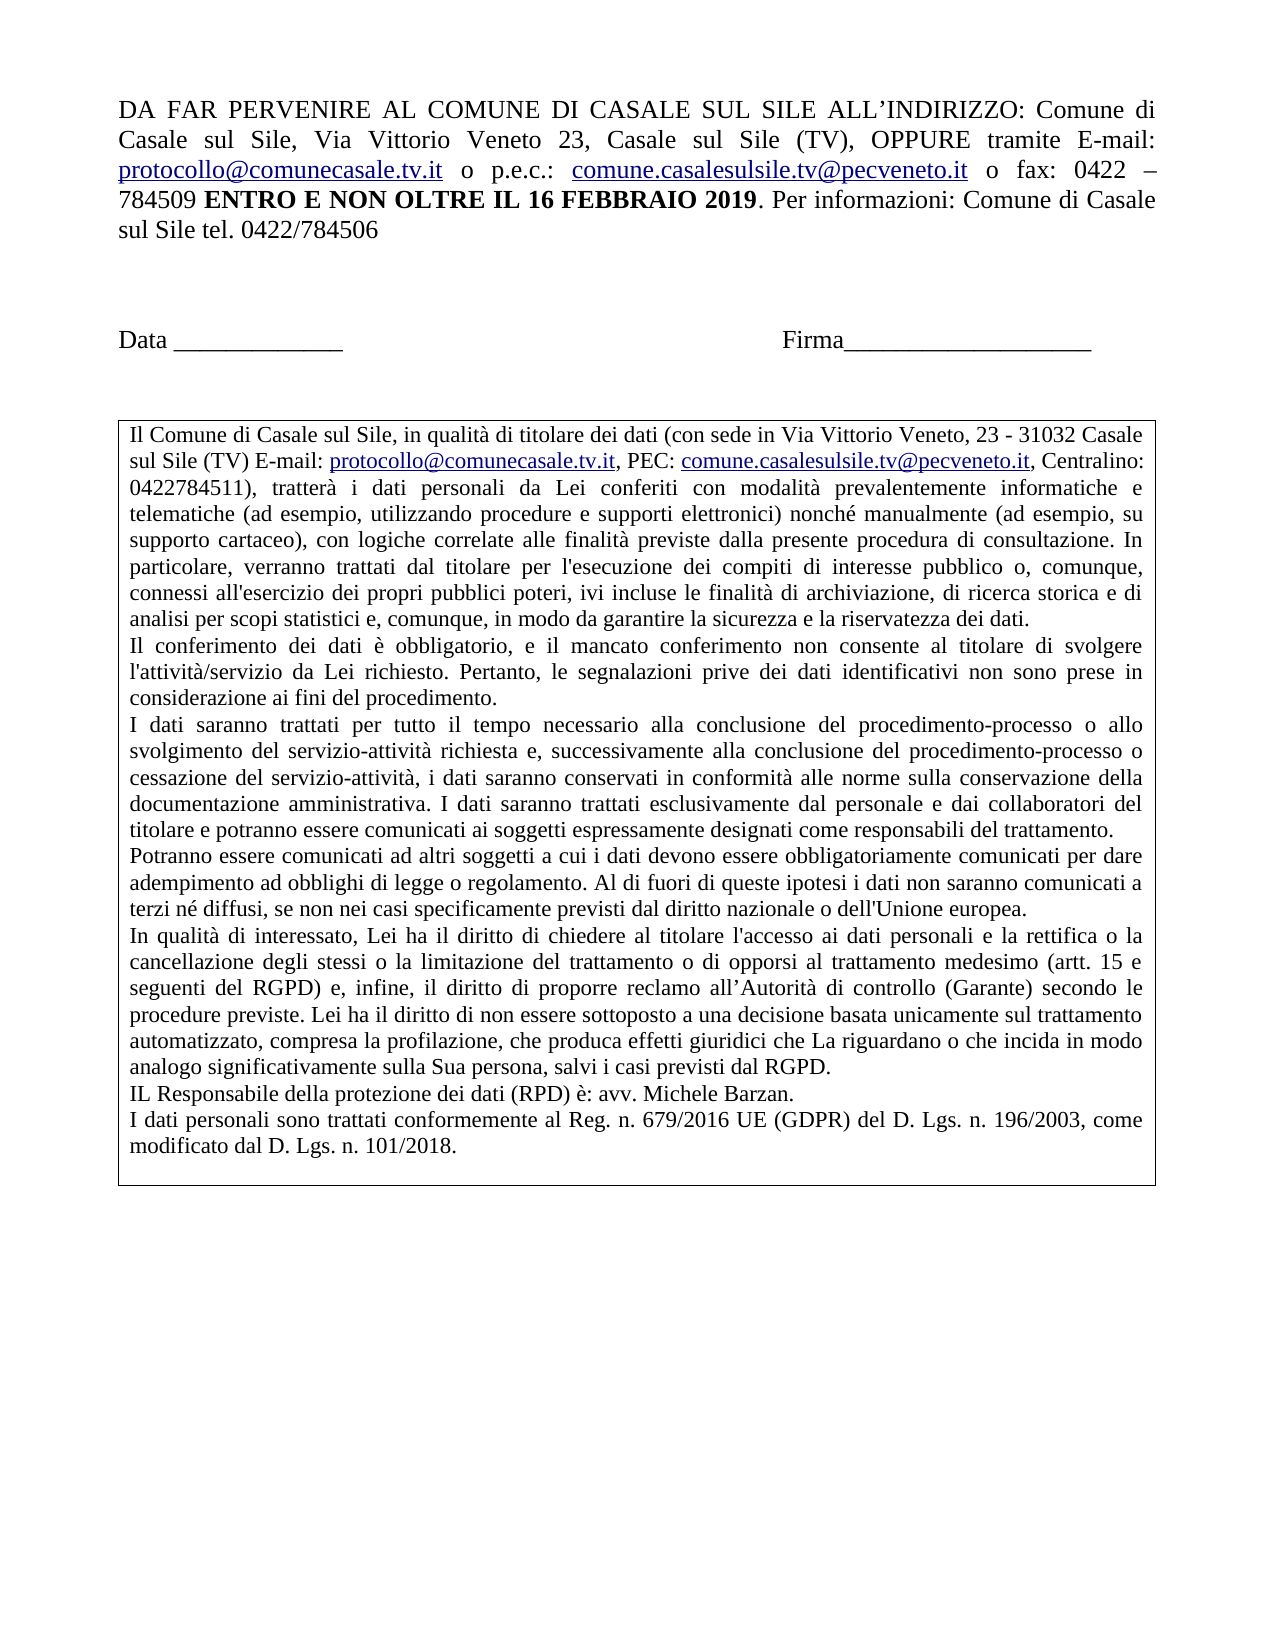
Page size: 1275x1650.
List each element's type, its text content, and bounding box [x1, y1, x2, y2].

table_header Il Comune di Casale sul Sile, in qualità di titolare dei dati (con sede in Via Vittorio Veneto, 23 - 31032 Casale sul Sile (TV) E-mail: protocollo@comunecasale.tv.it, PEC: comune.casalesulsile.tv@pecveneto.it, Centralino: 0422784511), tratterà i dati personali da Lei conferiti con modalità prevalentemente informatiche e telematiche (ad esempio, utilizzando procedure e supporti elettronici) nonché manualmente (ad esempio, su supporto cartaceo), con logiche correlate alle finalità previste dalla presente procedura di consultazione. In particolare, verranno trattati dal titolare per l'esecuzione dei compiti di interesse pubblico o, comunque, connessi all'esercizio dei propri pubblici poteri, ivi incluse le finalità di archiviazione, di ricerca storica e di analisi per scopi statistici e, comunque, in modo da garantire la sicurezza e la riservatezza dei dati. Il conferimento dei dati è obbligatorio, e il mancato conferimento non consente al titolare di svolgere l'attività/servizio da Lei richiesto. Pertanto, le segnalazioni prive dei dati identificativi non sono prese in considerazione ai fini del procedimento. I dati saranno trattati per tutto il tempo necessario alla conclusione del procedimento-processo o allo svolgimento del servizio-attività richiesta e, successivamente alla conclusione del procedimento-processo o cessazione del servizio-attività, i dati saranno conservati in conformità alle norme sulla conservazione della documentazione amministrativa. I dati saranno trattati esclusivamente dal personale e dai collaboratori del titolare e potranno essere comunicati ai soggetti espressamente designati come responsabili del trattamento. Potranno essere comunicati ad altri soggetti a cui i dati devono essere obbligatoriamente comunicati per dare adempimento ad obblighi di legge o regolamento. Al di fuori di queste ipotesi i dati non saranno comunicati a terzi né diffusi, se non nei casi specificamente previsti dal diritto nazionale o dell'Unione europea. In qualità di interessato, Lei ha il diritto di chiedere al titolare l'accesso ai dati personali e la rettifica o la cancellazione degli stessi o la limitazione del trattamento o di opporsi al trattamento medesimo (artt. 15 e seguenti del RGPD) e, infine, il diritto di proporre reclamo all’Autorità di controllo (Garante) secondo le procedure previste. Lei ha il diritto di non essere sottoposto a una decisione basata unicamente sul trattamento automatizzato, compresa la profilazione, che produca effetti giuridici che La riguardano o che incida in modo analogo significativamente sulla Sua persona, salvi i casi previsti dal RGPD. IL Responsabile della protezione dei dati (RPD) è: avv. Michele Barzan. I dati personali sono trattati conformemente al Reg. n. 679/2016 UE (GDPR) del D. Lgs. n. 196/2003, come modificato dal D. Lgs. n. 101/2018. [119, 421, 1155, 1185]
text DA FAR PERVENIRE AL COMUNE DI CASALE SUL SILE ALL’INDIRIZZO: Comune di Casale sul Sile, Via Vittorio Veneto 23, Casale sul Sile (TV), OPPURE tramite E-mail: protocollo@comunecasale.tv.it o p.e.c.: comune.casalesulsile.tv@pecveneto.it o fax: 0422 – 784509 ENTRO E NON OLTRE IL 16 FEBBRAIO 2019. Per informazioni: Comune di Casale sul Sile tel. 0422/784506 [118, 94, 1157, 244]
text Data _____________ Firma___________________ [118, 324, 1157, 354]
